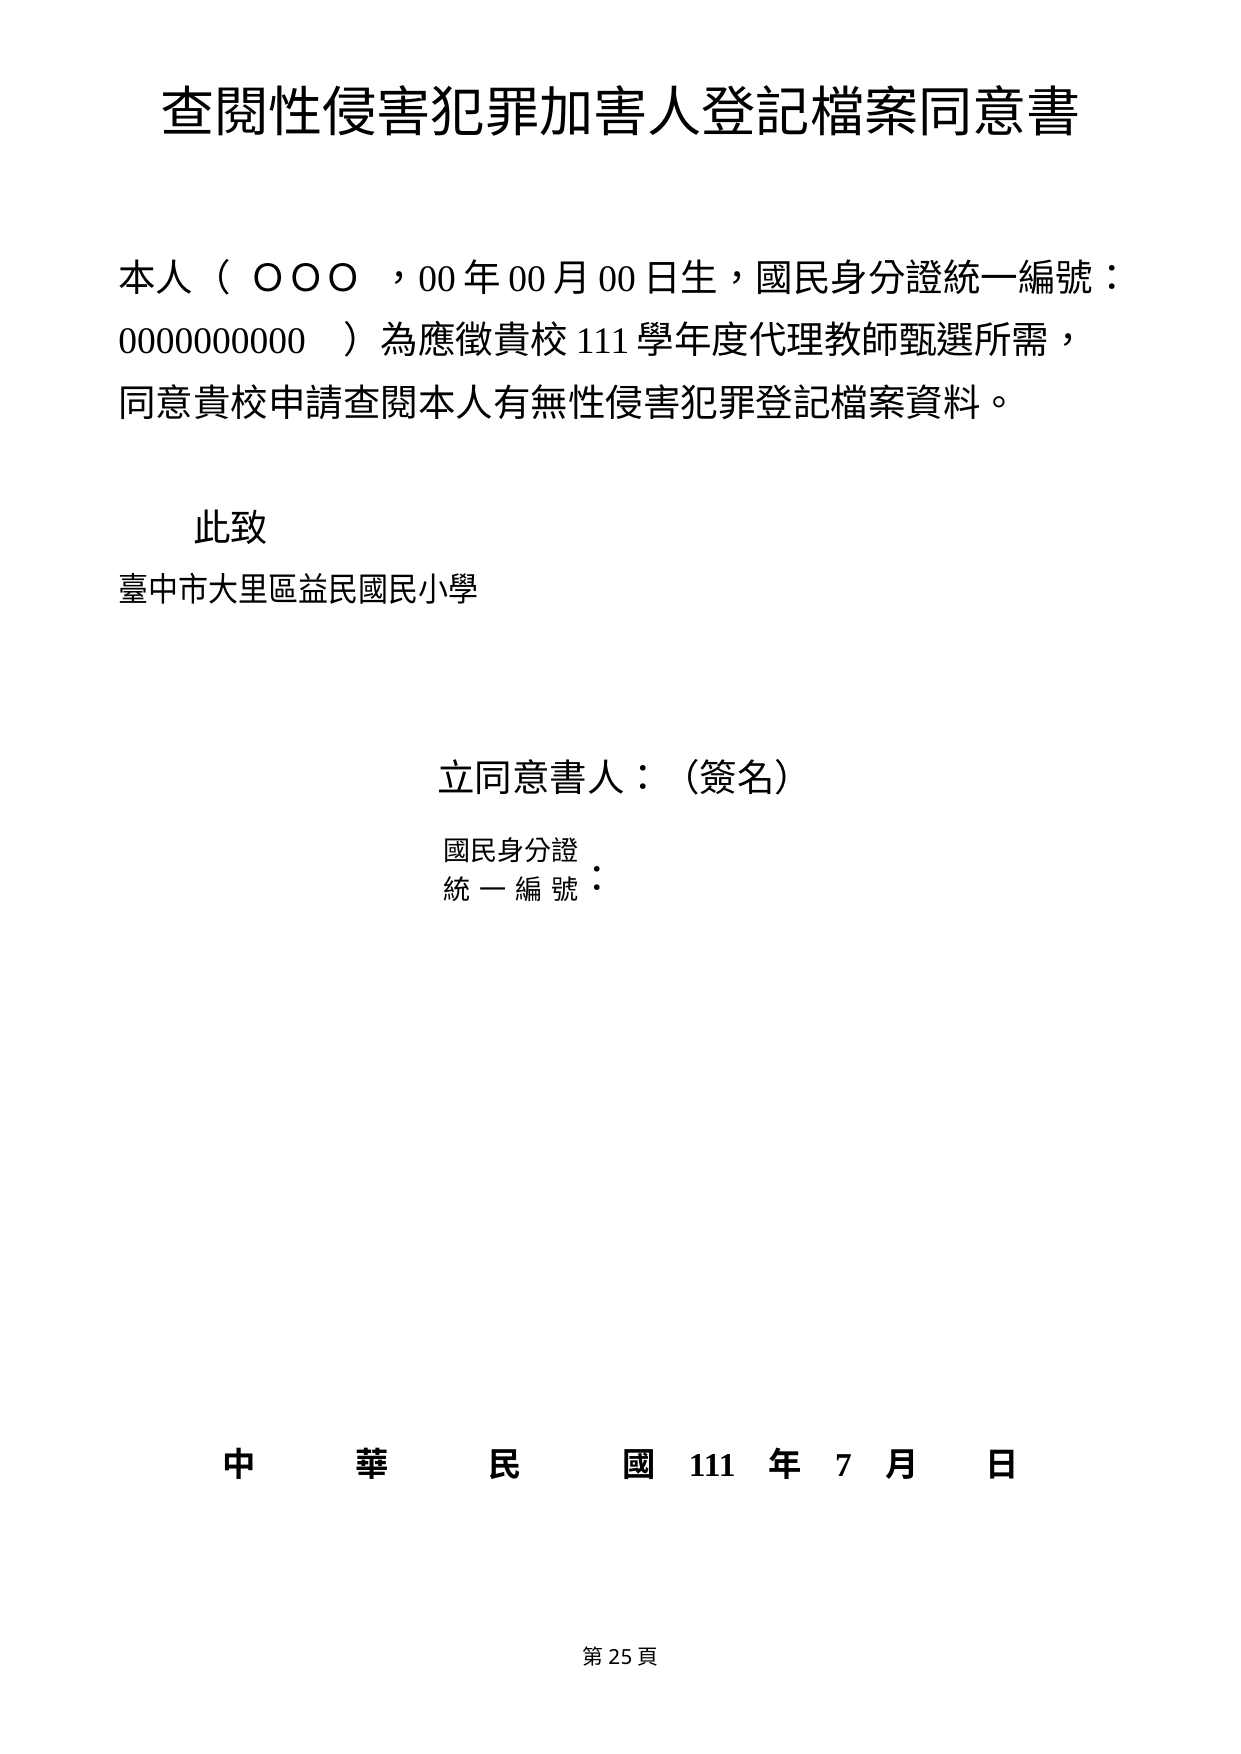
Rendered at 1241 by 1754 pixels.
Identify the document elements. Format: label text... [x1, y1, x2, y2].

text 本人（ ＯＯＯ ，00年00月00日生，國民身分證統一編號：0000000000 ）為應徵貴校111學年度代理教師甄選所需，同意貴校申請查閱本人有無性侵害犯罪登記檔案資料。 [118, 233, 1122, 420]
text 此致 [118, 483, 1122, 545]
text 中 華 民 國 111 年 7 月 日 [118, 1420, 1122, 1483]
text 國民身分證統一編號： [118, 795, 1122, 920]
text 立同意書人：（簽名） [118, 733, 1122, 795]
text 查閱性侵害犯罪加害人登記檔案同意書 [118, 68, 1122, 147]
text 臺中市大里區益民國民小學 [118, 545, 1122, 608]
